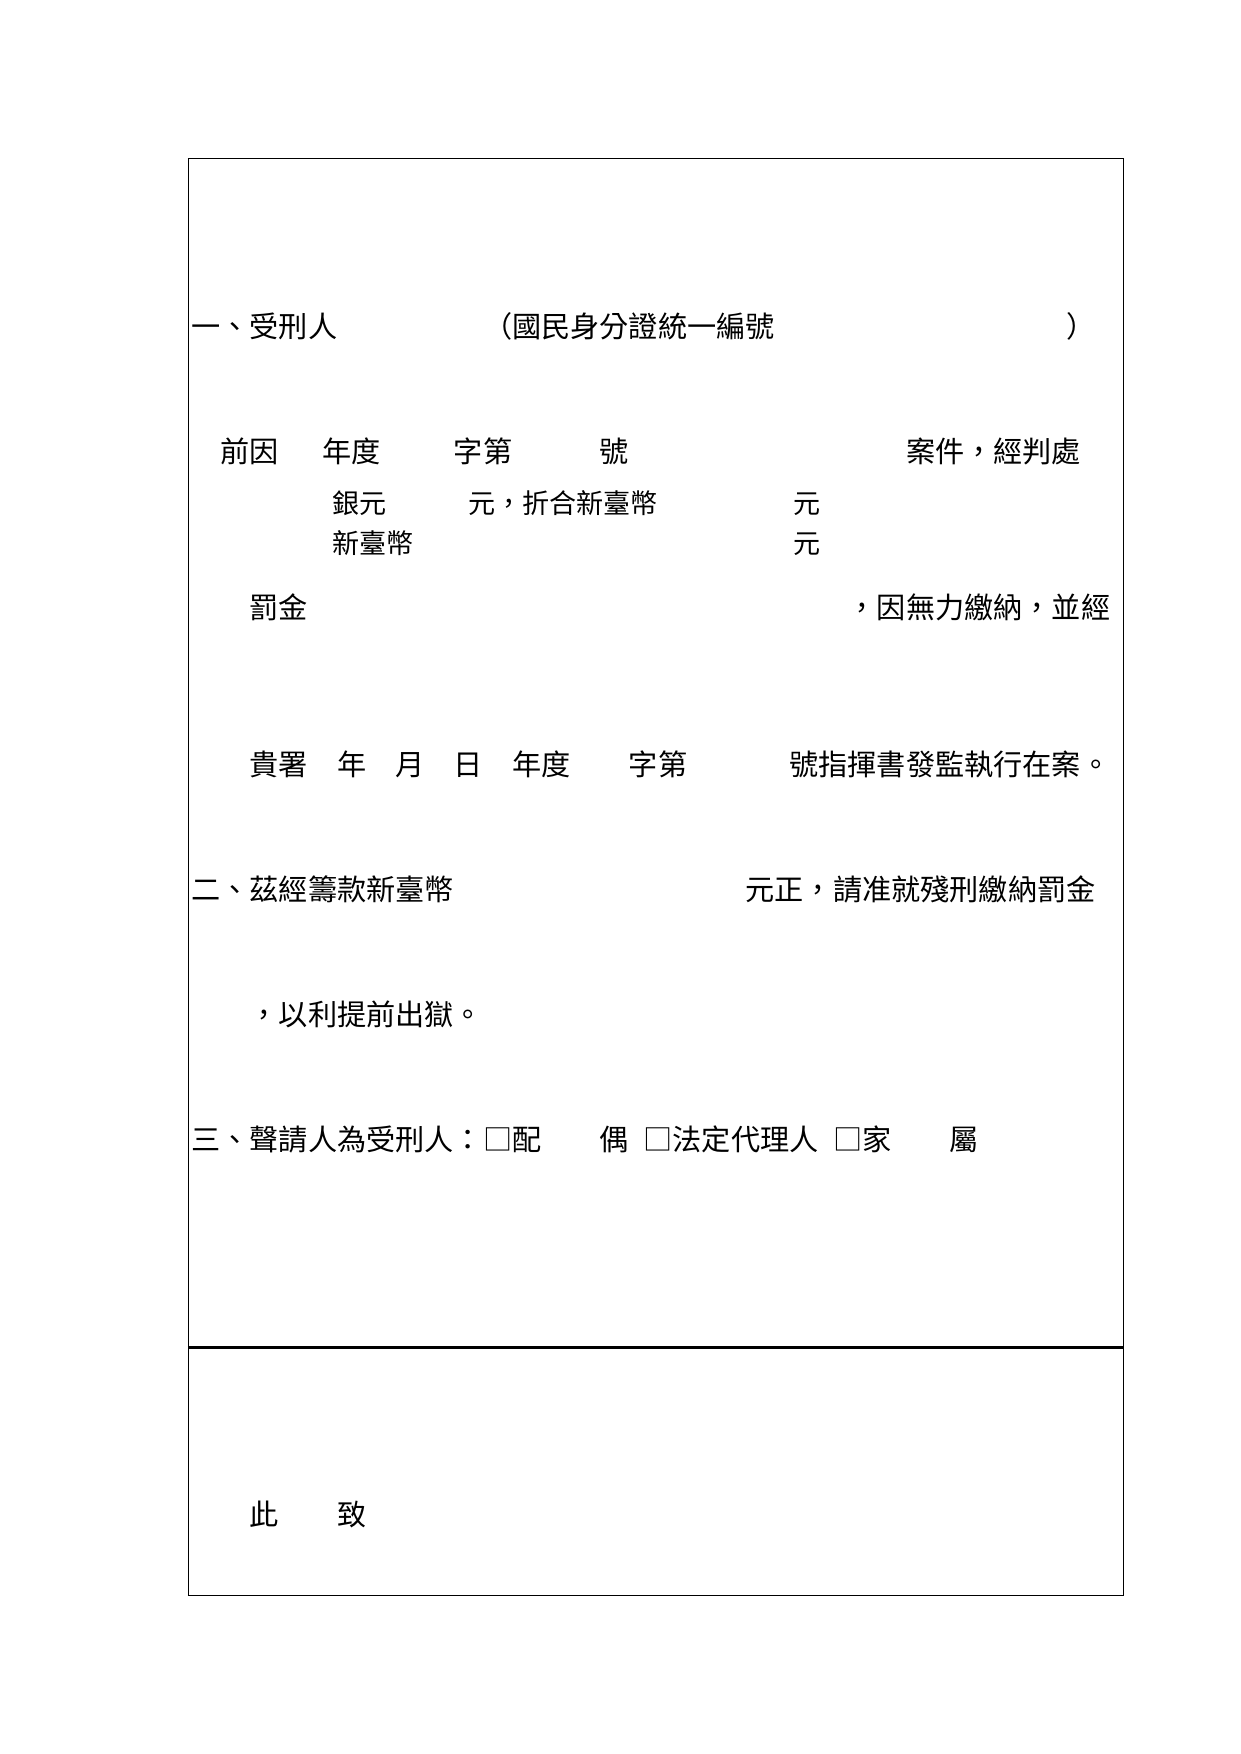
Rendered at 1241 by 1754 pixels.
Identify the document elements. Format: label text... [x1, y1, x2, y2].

table_cell 一、受刑人 （國民身分證統一編號 ） 前因 年度 字第 號 案件，經判處 罰金 ，因無力繳納，並經 貴署 年 月 日 年度 字第 號指揮書發監執行在案。 二、茲經籌款新臺幣 元正，請准就殘刑繳納罰金 ，以利提前出獄。 三、聲請人為受刑人：□配 偶 □法定代理人 □家 屬 [189, 159, 1123, 1158]
table_cell 此 致 [189, 1349, 1123, 1595]
table_cell [189, 1158, 1123, 1346]
